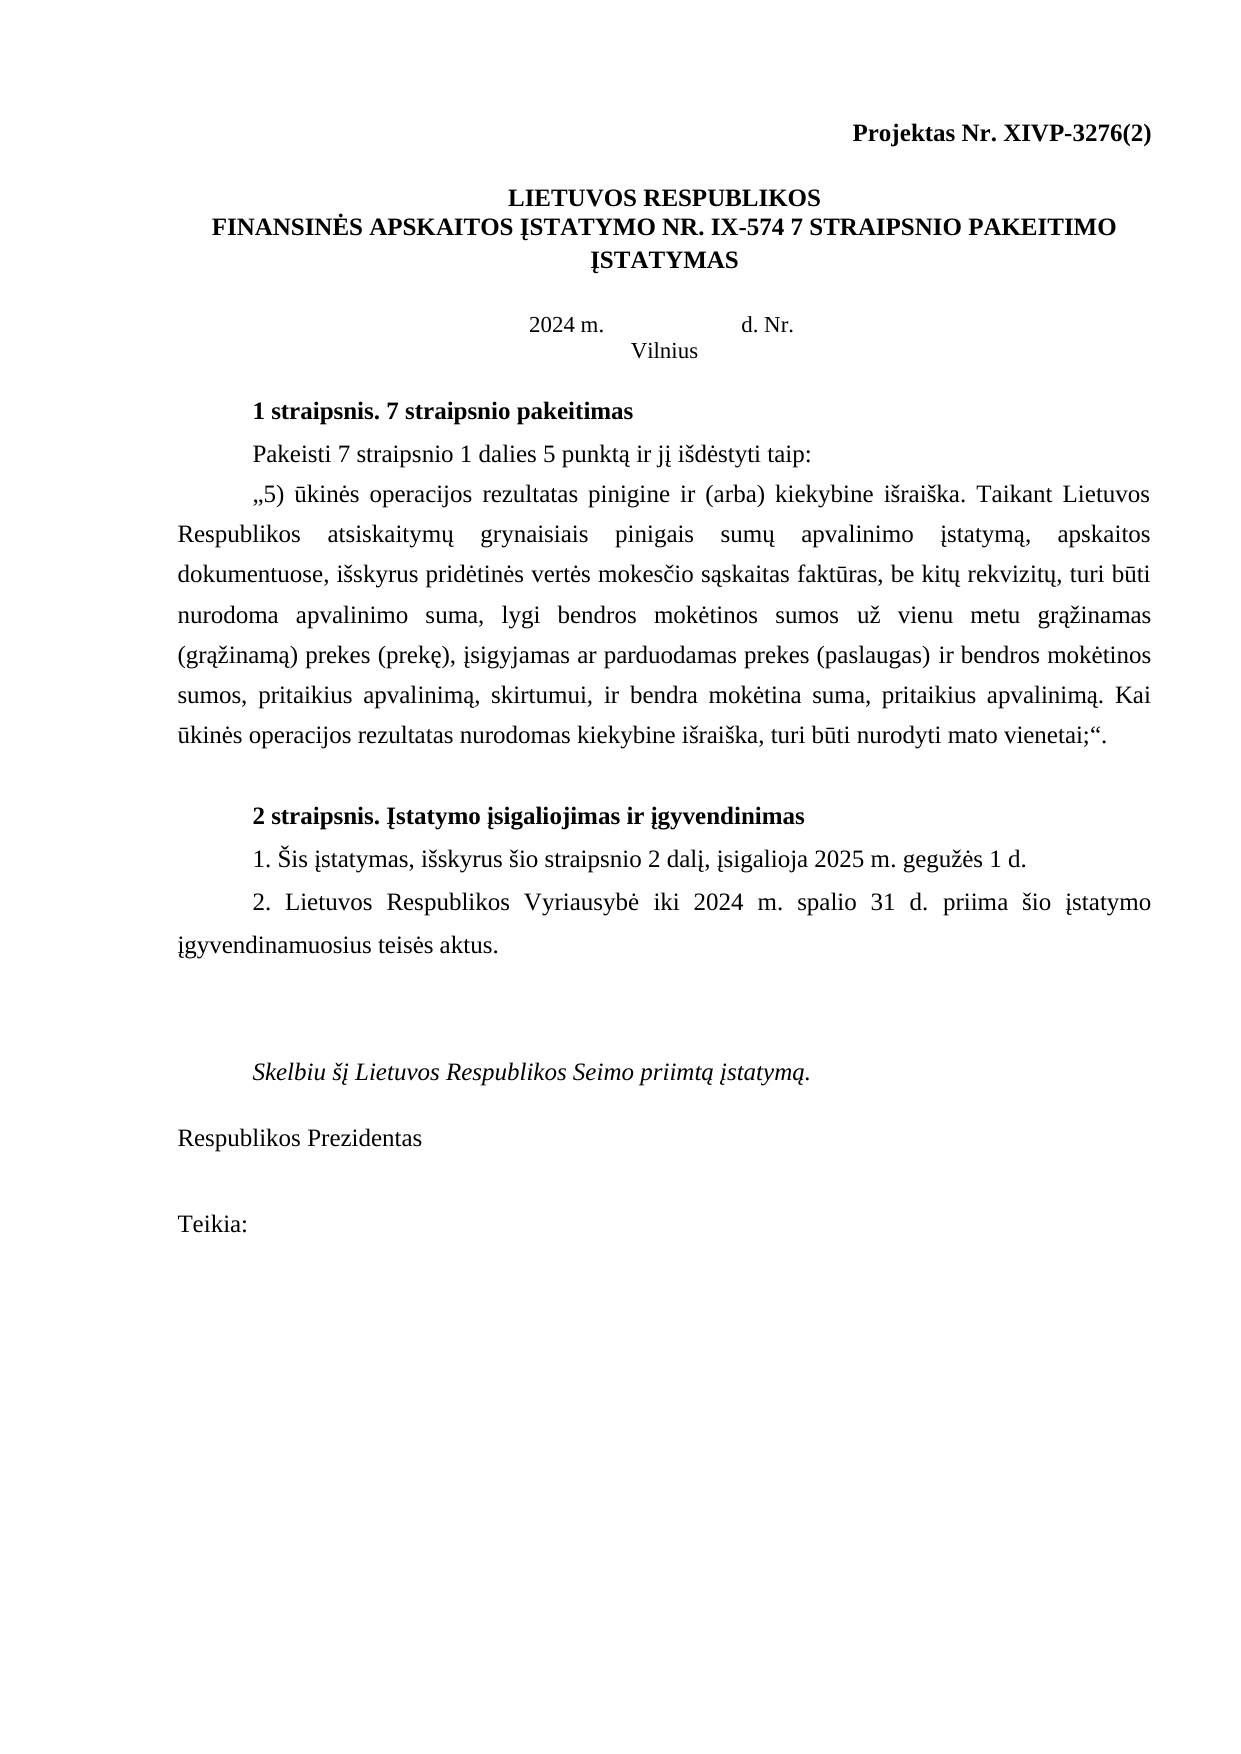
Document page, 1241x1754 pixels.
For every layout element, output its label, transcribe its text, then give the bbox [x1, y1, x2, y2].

text Respublikos Prezidentas [177, 1123, 1152, 1152]
text Finansinės APSKAITOS ĮSTATYMO NR. IX-574 7 STRAIPSNIo PAKEITIMO ĮSTATYMAS [177, 212, 1152, 274]
text „5) ūkinės operacijos rezultatas pinigine ir (arba) kiekybine išraiška. Taikant Lietuvos Respublikos atsiskaitymų grynaisiais pinigais sumų apvalinimo įstatymą, apskaitos dokumentuose, išskyrus pridėtinės vertės mokesčio sąskaitas faktūras, be kitų rekvizitų, turi būti nurodoma apvalinimo suma, lygi bendros mokėtinos sumos už vienu metu grąžinamas (grąžinamą) prekes (prekę), įsigyjamas ar parduodamas prekes (paslaugas) ir bendros mokėtinos sumos, pritaikius apvalinimą, skirtumui, ir bendra mokėtina suma, pritaikius apvalinimą. Kai ūkinės operacijos rezultatas nurodomas kiekybine išraiška, turi būti nurodyti mato vienetai;“. [177, 479, 1152, 749]
text 2024 m. d. Nr. [177, 311, 1152, 337]
text 1. Šis įstatymas, išskyrus šio straipsnio 2 dalį, įsigalioja 2025 m. gegužės 1 d. [177, 844, 1152, 873]
text Teikia: [177, 1209, 1152, 1238]
text 1 straipsnis. 7 straipsnio pakeitimas [177, 396, 1152, 424]
text 2 straipsnis. Įstatymo įsigaliojimas ir įgyvendinimas [177, 801, 1152, 829]
text Projektas Nr. XIVP-3276(2) [177, 118, 1152, 147]
text LIETUVOS RESPUBLIKOS [177, 183, 1152, 212]
text Vilnius [177, 337, 1152, 363]
text Skelbiu šį Lietuvos Respublikos Seimo priimtą įstatymą. [177, 1048, 1152, 1086]
text Pakeisti 7 straipsnio 1 dalies 5 punktą ir jį išdėstyti taip: [177, 439, 1152, 468]
text 2. Lietuvos Respublikos Vyriausybė iki 2024 m. spalio 31 d. priima šio įstatymo įgyvendinamuosius teisės aktus. [177, 887, 1152, 959]
